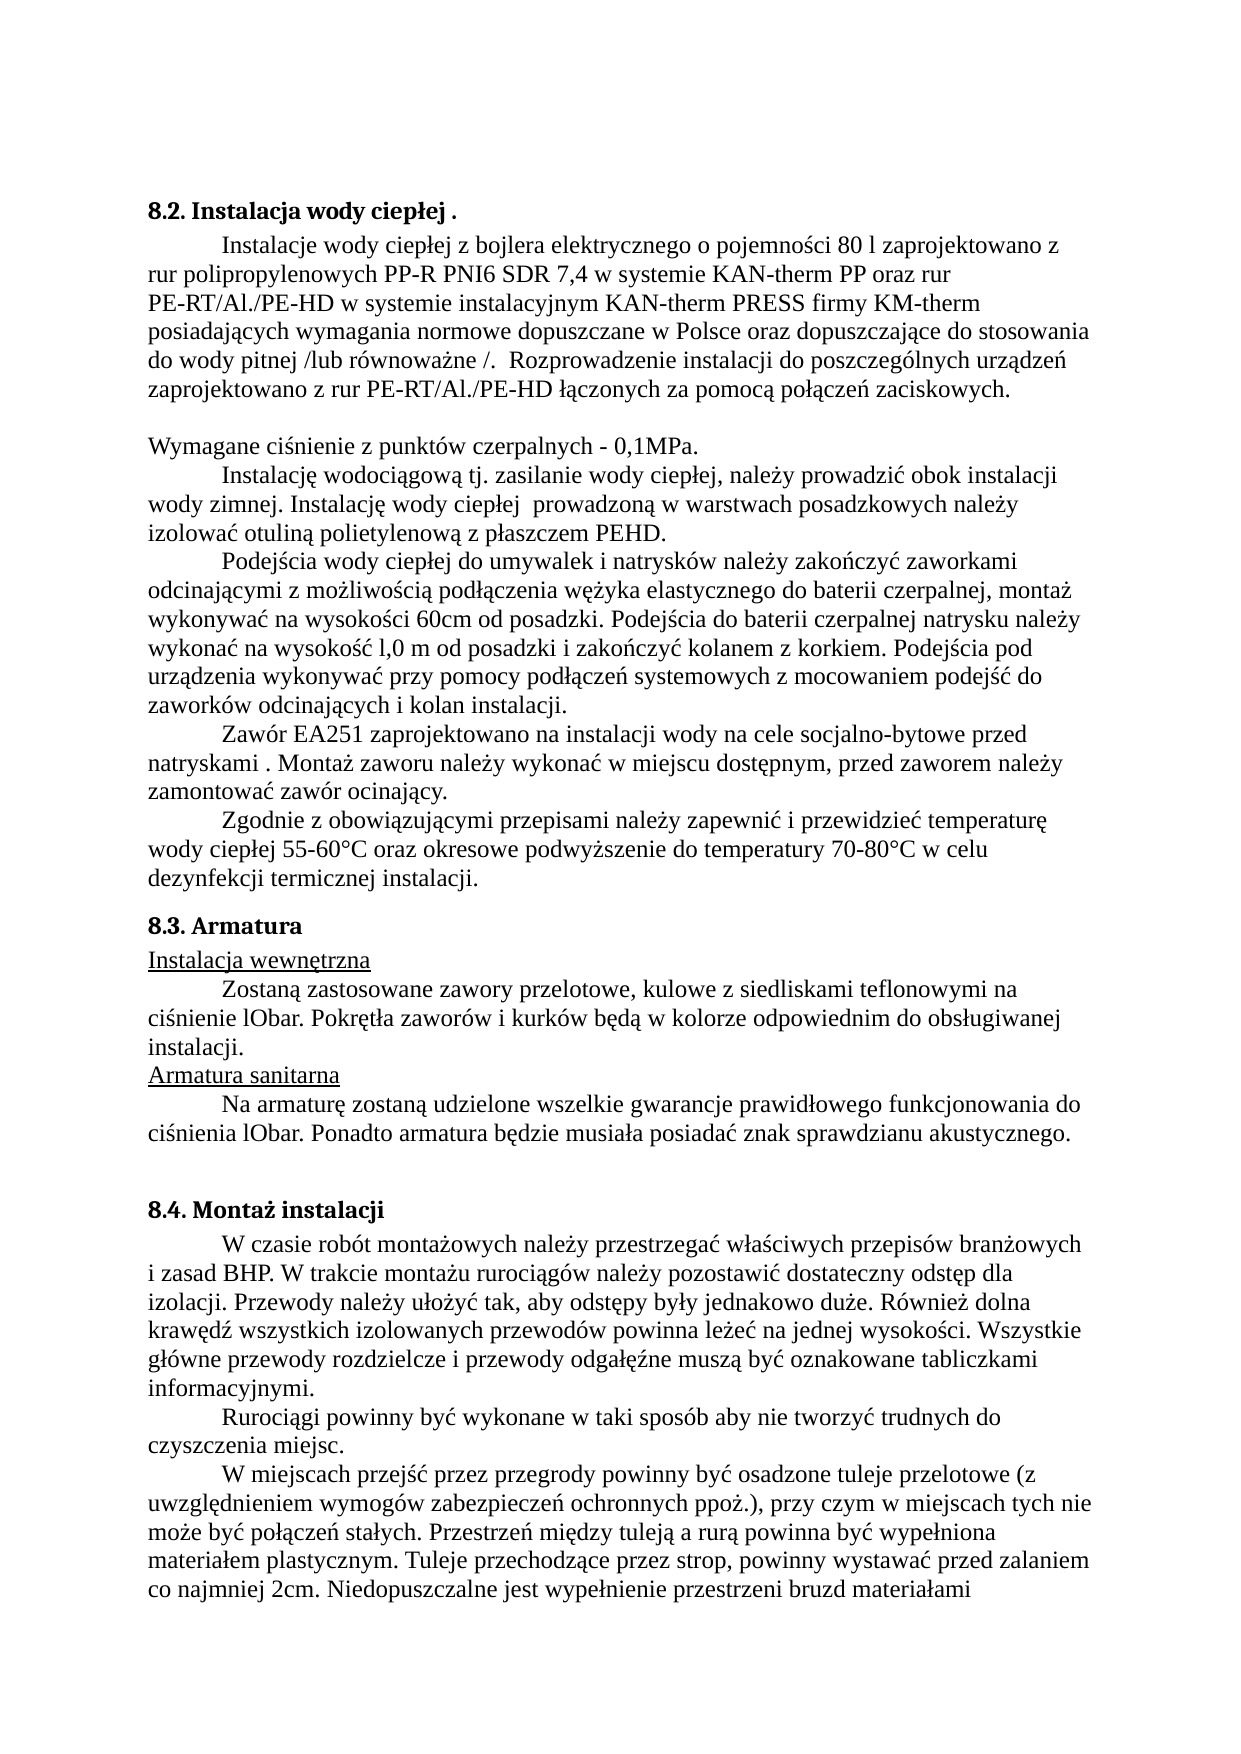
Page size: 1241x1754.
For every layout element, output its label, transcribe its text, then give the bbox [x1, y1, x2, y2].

text Zostaną zastosowane zawory przelotowe, kulowe z siedliskami teflonowymi na ciśnienie lObar. Pokrętła zaworów i kurków będą w kolorze odpowiednim do obsługiwanej instalacji. [148, 974, 1092, 1060]
text Wymagane ciśnienie z punktów czerpalnych - 0,1MPa. [148, 431, 1092, 460]
subtitle 8.2. Instalacja wody ciepłej . [148, 197, 1092, 226]
subtitle 8.3. Armatura [148, 912, 1092, 941]
text Armatura sanitarna [148, 1060, 1092, 1089]
text Podejścia wody ciepłej do umywalek i natrysków należy zakończyć zaworkami odcinającymi z możliwością podłączenia wężyka elastycznego do baterii czerpalnej, montaż wykonywać na wysokości 60cm od posadzki. Podejścia do baterii czerpalnej natrysku należy wykonać na wysokość l,0 m od posadzki i zakończyć kolanem z korkiem. Podejścia pod urządzenia wykonywać przy pomocy podłączeń systemowych z mocowaniem podejść do zaworków odcinających i kolan instalacji. [148, 546, 1092, 719]
text W czasie robót montażowych należy przestrzegać właściwych przepisów branżowych i zasad BHP. W trakcie montażu rurociągów należy pozostawić dostateczny odstęp dla izolacji. Przewody należy ułożyć tak, aby odstępy były jednakowo duże. Również dolna krawędź wszystkich izolowanych przewodów powinna leżeć na jednej wysokości. Wszystkie główne przewody rozdzielcze i przewody odgałęźne muszą być oznakowane tabliczkami informacyjnymi. [148, 1229, 1092, 1402]
text Instalacje wody ciepłej z bojlera elektrycznego o pojemności 80 l zaprojektowano z rur polipropylenowych PP-R PNI6 SDR 7,4 w systemie KAN-therm PP oraz rur PE-RT/Al./PE-HD w systemie instalacyjnym KAN-therm PRESS firmy KM-therm posiadających wymagania normowe dopuszczane w Polsce oraz dopuszczające do stosowania do wody pitnej /lub równoważne /. Rozprowadzenie instalacji do poszczególnych urządzeń zaprojektowano z rur PE-RT/Al./PE-HD łączonych za pomocą połączeń zaciskowych. [148, 230, 1092, 403]
text Zawór EA251 zaprojektowano na instalacji wody na cele socjalno-bytowe przed natryskami . Montaż zaworu należy wykonać w miejscu dostępnym, przed zaworem należy zamontować zawór ocinający. [148, 719, 1092, 805]
text Instalację wodociągową tj. zasilanie wody ciepłej, należy prowadzić obok instalacji wody zimnej. Instalację wody ciepłej prowadzoną w warstwach posadzkowych należy izolować otuliną polietylenową z płaszczem PEHD. [148, 460, 1092, 546]
subtitle 8.4. Montaż instalacji [148, 1196, 1092, 1225]
text W miejscach przejść przez przegrody powinny być osadzone tuleje przelotowe (z uwzględnieniem wymogów zabezpieczeń ochronnych ppoż.), przy czym w miejscach tych nie może być połączeń stałych. Przestrzeń między tuleją a rurą powinna być wypełniona materiałem plastycznym. Tuleje przechodzące przez strop, powinny wystawać przed zalaniem co najmniej 2cm. Niedopuszczalne jest wypełnienie przestrzeni bruzd materiałami [148, 1459, 1092, 1603]
text Zgodnie z obowiązującymi przepisami należy zapewnić i przewidzieć temperaturę wody ciepłej 55-60°C oraz okresowe podwyższenie do temperatury 70-80°C w celu dezynfekcji termicznej instalacji. [148, 805, 1092, 891]
text Na armaturę zostaną udzielone wszelkie gwarancje prawidłowego funkcjonowania do ciśnienia lObar. Ponadto armatura będzie musiała posiadać znak sprawdzianu akustycznego. [148, 1089, 1092, 1147]
text Instalacja wewnętrzna [148, 945, 1092, 974]
text Rurociągi powinny być wykonane w taki sposób aby nie tworzyć trudnych do czyszczenia miejsc. [148, 1402, 1092, 1459]
